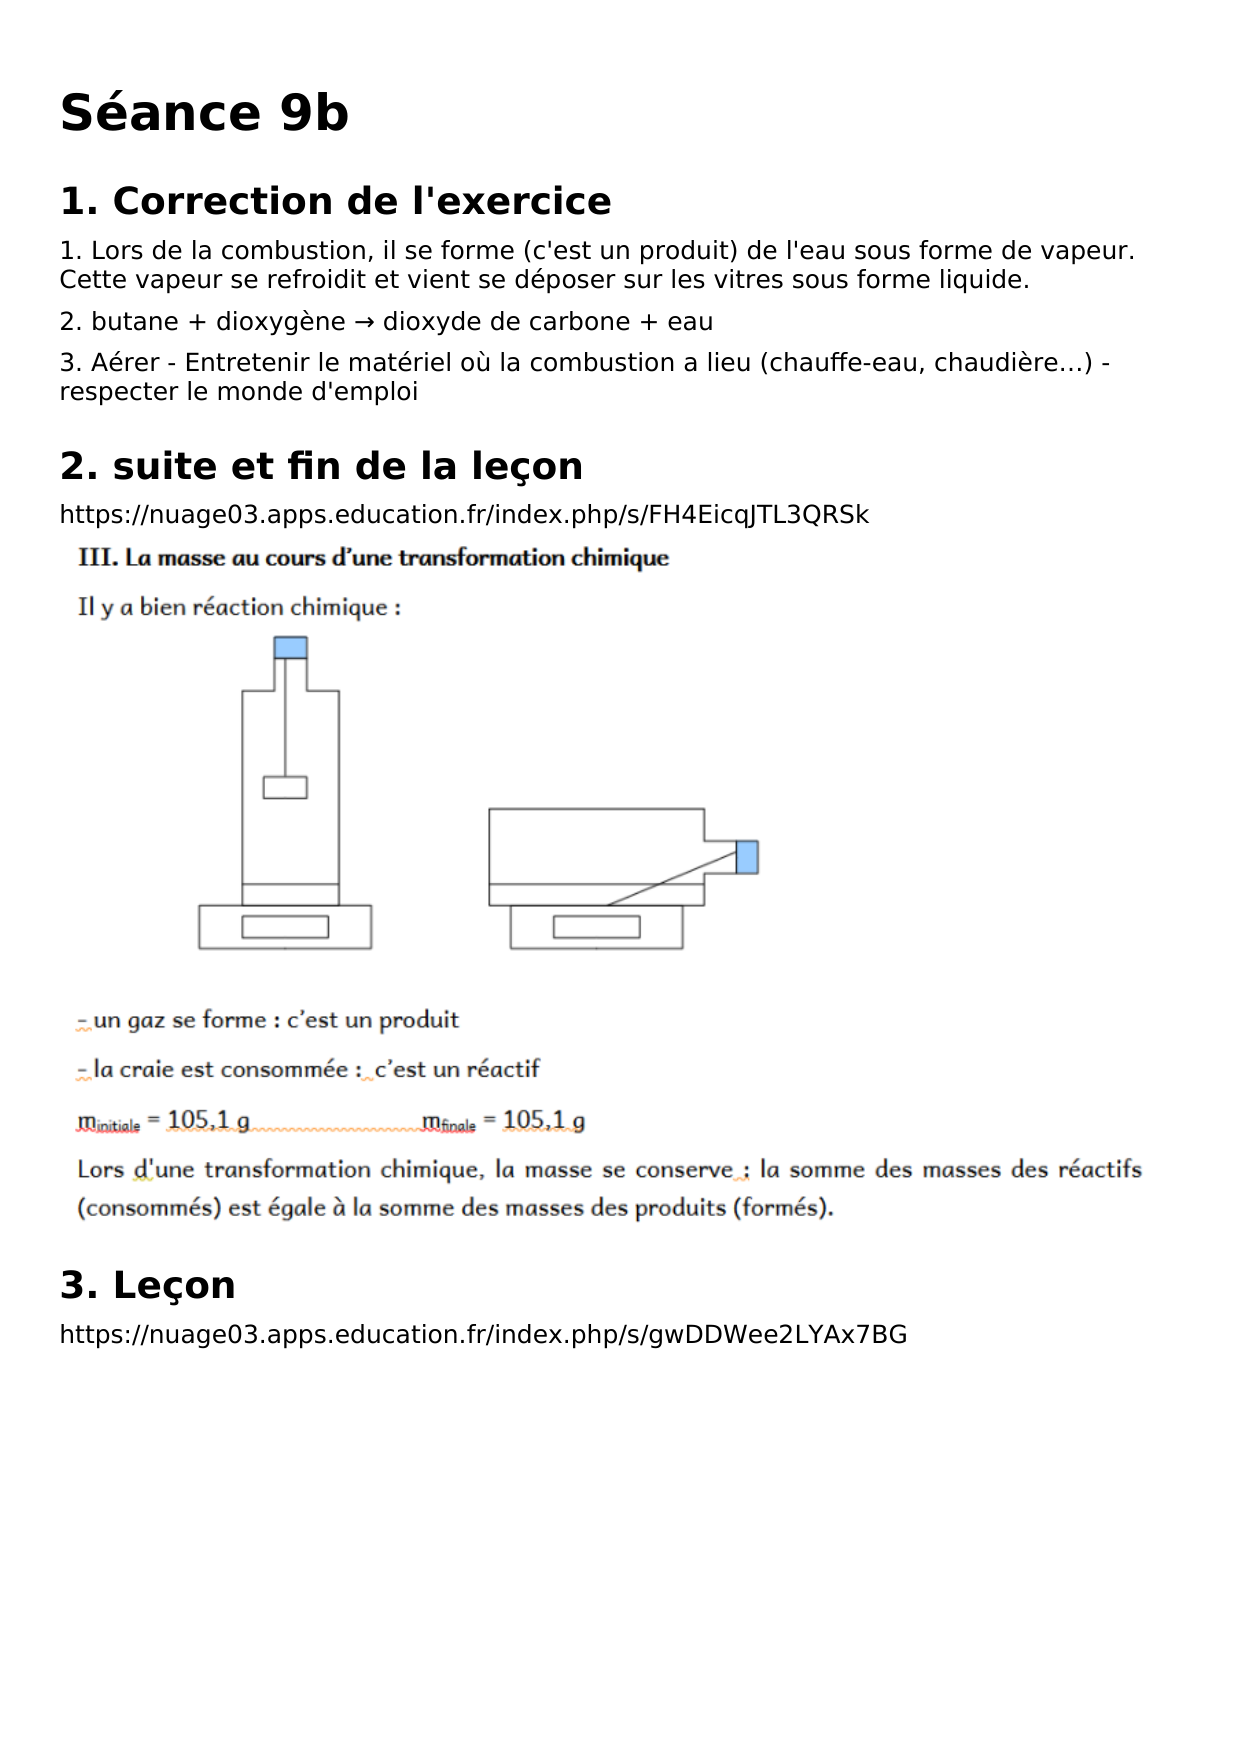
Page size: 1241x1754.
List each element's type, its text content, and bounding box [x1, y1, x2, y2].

picture [59, 542, 1182, 1227]
text 2. butane + dioxygène → dioxyde de carbone + eau [59, 307, 1181, 336]
text https://nuage03.apps.education.fr/index.php/s/gwDDWee2LYAx7BG [59, 1320, 1181, 1349]
text https://nuage03.apps.education.fr/index.php/s/FH4EicqJTL3QRSk [59, 500, 1181, 529]
subtitle 2. suite et fin de la leçon [59, 444, 1181, 488]
text 3. Aérer - Entretenir le matériel où la combustion a lieu (chauffe-eau, chaudière…) - respecter le monde d'emploi [59, 348, 1181, 407]
text 1. Lors de la combustion, il se forme (c'est un produit) de l'eau sous forme de vapeur. Cette vapeur se refroidit et vient se déposer sur les vitres sous forme liquide. [59, 236, 1181, 294]
subtitle 3. Leçon [59, 1264, 1181, 1308]
subtitle Séance 9b [59, 84, 1181, 142]
subtitle 1. Correction de l'exercice [59, 180, 1181, 223]
